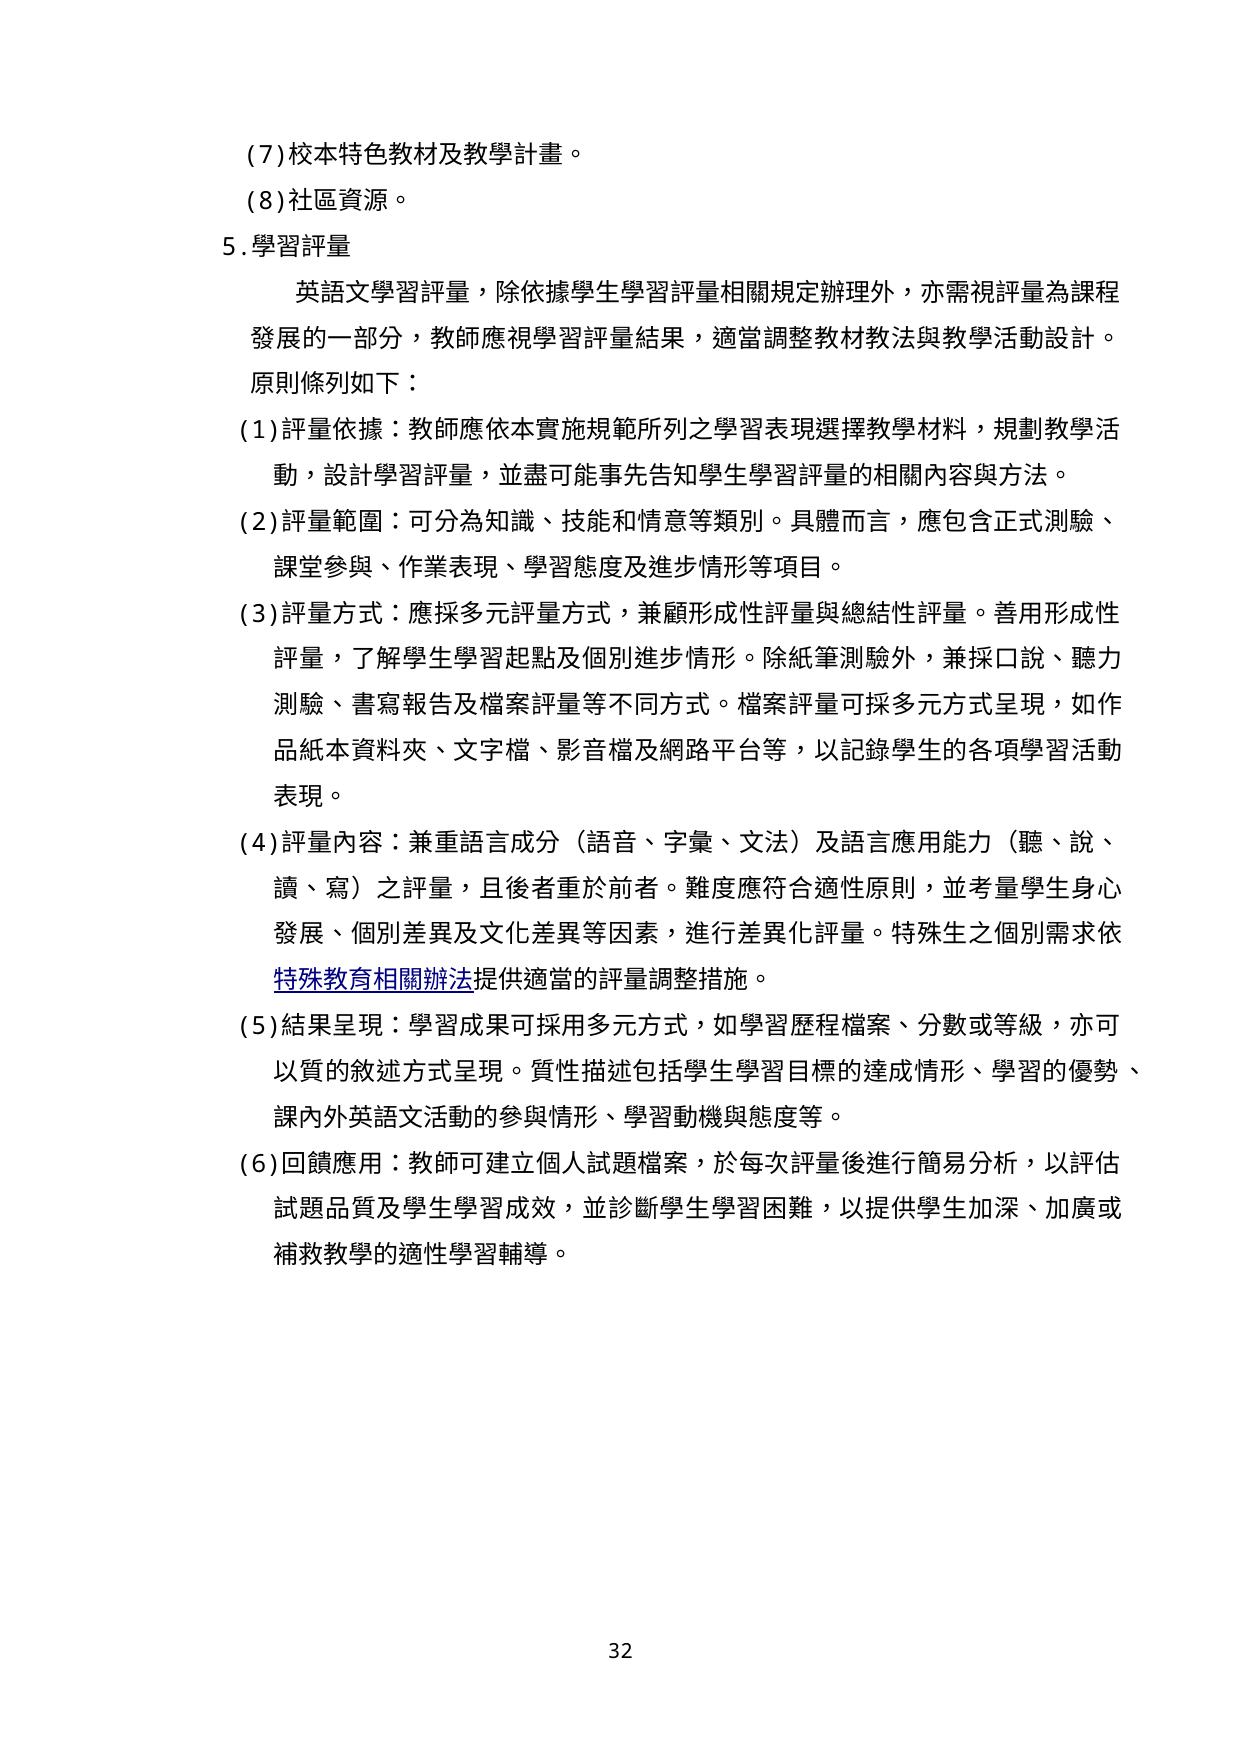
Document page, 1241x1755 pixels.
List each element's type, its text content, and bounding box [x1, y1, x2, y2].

text (8)社區資源。 [243, 173, 1122, 219]
text (4)評量內容：兼重語言成分（語音、字彙、文法）及語言應用能力（聽、說、讀、寫）之評量，且後者重於前者。難度應符合適性原則，並考量學生身心發展、個別差異及文化差異等因素，進行差異化評量。特殊生之個別需求依特殊教育相關辦法提供適當的評量調整措施。 [236, 814, 1122, 998]
text 英語文學習評量，除依據學生學習評量相關規定辦理外，亦需視評量為課程發展的一部分，教師應視學習評量結果，適當調整教材教法與教學活動設計。原則條列如下： [251, 264, 1122, 402]
text 5.學習評量 [189, 219, 1122, 264]
text (2)評量範圍：可分為知識、技能和情意等類別。具體而言，應包含正式測驗、課堂參與、作業表現、學習態度及進步情形等項目。 [236, 494, 1122, 585]
text (3)評量方式：應採多元評量方式，兼顧形成性評量與總結性評量。善用形成性評量，了解學生學習起點及個別進步情形。除紙筆測驗外，兼採口說、聽力測驗、書寫報告及檔案評量等不同方式。檔案評量可採多元方式呈現，如作品紙本資料夾、文字檔、影音檔及網路平台等，以記錄學生的各項學習活動表現。 [236, 585, 1122, 814]
text (7)校本特色教材及教學計畫。 [243, 127, 1122, 173]
text (1)評量依據：教師應依本實施規範所列之學習表現選擇教學材料，規劃教學活動，設計學習評量，並盡可能事先告知學生學習評量的相關內容與方法。 [236, 402, 1122, 494]
text (6)回饋應用：教師可建立個人試題檔案，於每次評量後進行簡易分析，以評估試題品質及學生學習成效，並診斷學生學習困難，以提供學生加深、加廣或補救教學的適性學習輔導。 [236, 1135, 1122, 1273]
text (5)結果呈現：學習成果可採用多元方式，如學習歷程檔案、分數或等級，亦可以質的敘述方式呈現。質性描述包括學生學習目標的達成情形、學習的優勢、課內外英語文活動的參與情形、學習動機與態度等。 [236, 998, 1122, 1135]
